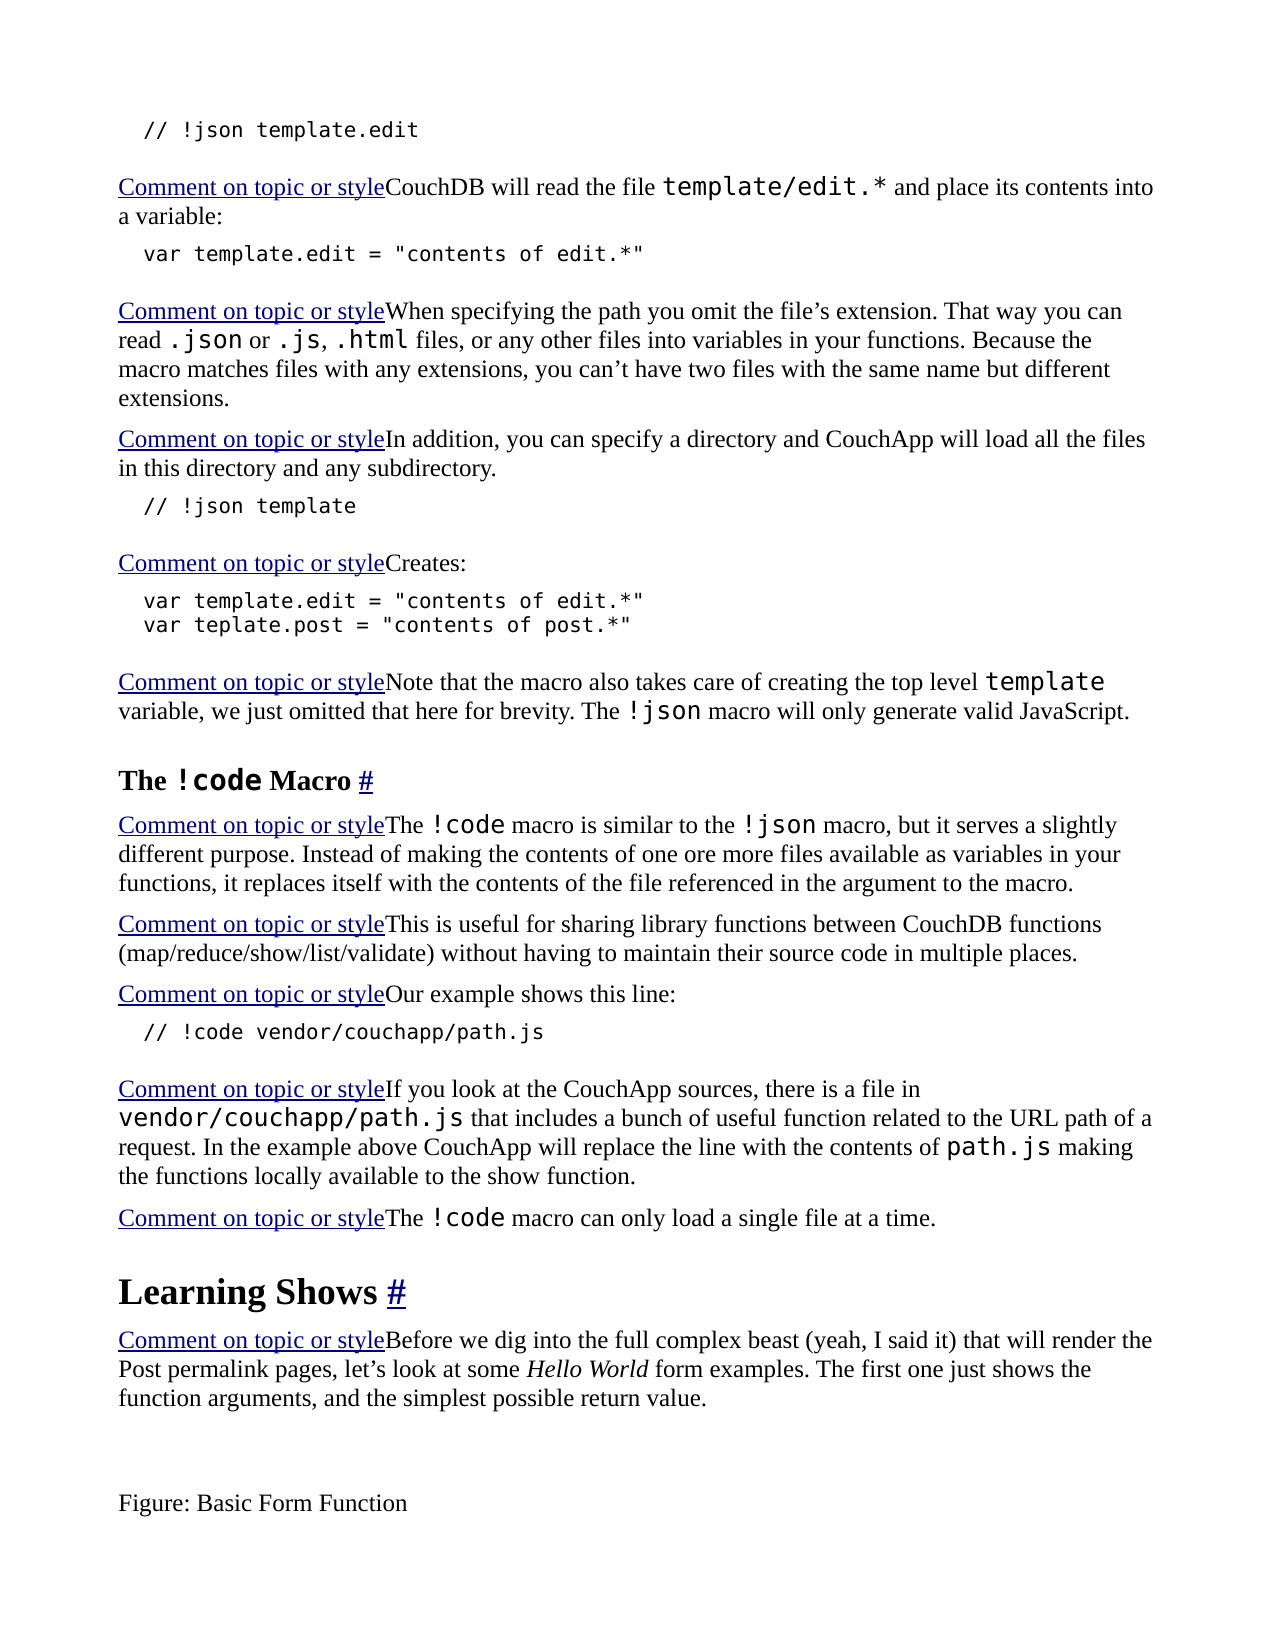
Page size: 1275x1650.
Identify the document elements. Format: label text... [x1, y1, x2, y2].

text Comment on topic or styleThe !code macro is similar to the !json macro, but it serves a slightly different purpose. Instead of making the contents of one ore more files available as variables in your functions, it replaces itself with the contents of the file referenced in the argument to the macro. [118, 810, 1157, 897]
text Comment on topic or styleBefore we dig into the full complex beast (yeah, I said it) that will render the Post permalink pages, let’s look at some Hello World form examples. The first one just shows the function arguments, and the simplest possible return value. [118, 1325, 1157, 1411]
subtitle Learning Shows # [118, 1269, 1157, 1313]
text Figure: Basic Form Function [118, 1488, 1157, 1517]
text Comment on topic or styleWhen specifying the path you omit the file’s extension. That way you can read .json or .js, .html files, or any other files into variables in your functions. Because the macro matches files with any extensions, you can’t have two files with the same name but different extensions. [118, 296, 1157, 412]
text var template.edit = "contents of edit.*" [118, 589, 1157, 613]
text Comment on topic or styleThis is useful for sharing library functions between CouchDB functions (map/reduce/show/list/validate) without having to maintain their source code in multiple places. [118, 909, 1157, 967]
subtitle The !code Macro # [118, 763, 1157, 797]
text Comment on topic or styleCreates: [118, 548, 1157, 577]
text // !code vendor/couchapp/path.js [118, 1020, 1157, 1045]
text // !json template.edit [118, 118, 1157, 142]
text Comment on topic or styleCouchDB will read the file template/edit.* and place its contents into a variable: [118, 172, 1157, 230]
text Comment on topic or styleNote that the macro also takes care of creating the top level template variable, we just omitted that here for brevity. The !json macro will only generate valid JavaScript. [118, 667, 1157, 726]
text Comment on topic or styleIn addition, you can specify a directory and CouchApp will load all the files in this directory and any subdirectory. [118, 424, 1157, 482]
text // !json template [118, 494, 1157, 518]
text Comment on topic or styleIf you look at the CouchApp sources, there is a file in vendor/couchapp/path.js that includes a bunch of useful function related to the URL path of a request. In the example above CouchApp will replace the line with the contents of path.js making the functions locally available to the show function. [118, 1074, 1157, 1190]
text var template.edit = "contents of edit.*" [118, 242, 1157, 267]
text Comment on topic or styleThe !code macro can only load a single file at a time. [118, 1203, 1157, 1232]
text Comment on topic or styleOur example shows this line: [118, 979, 1157, 1008]
text var teplate.post = "contents of post.*" [118, 613, 1157, 638]
